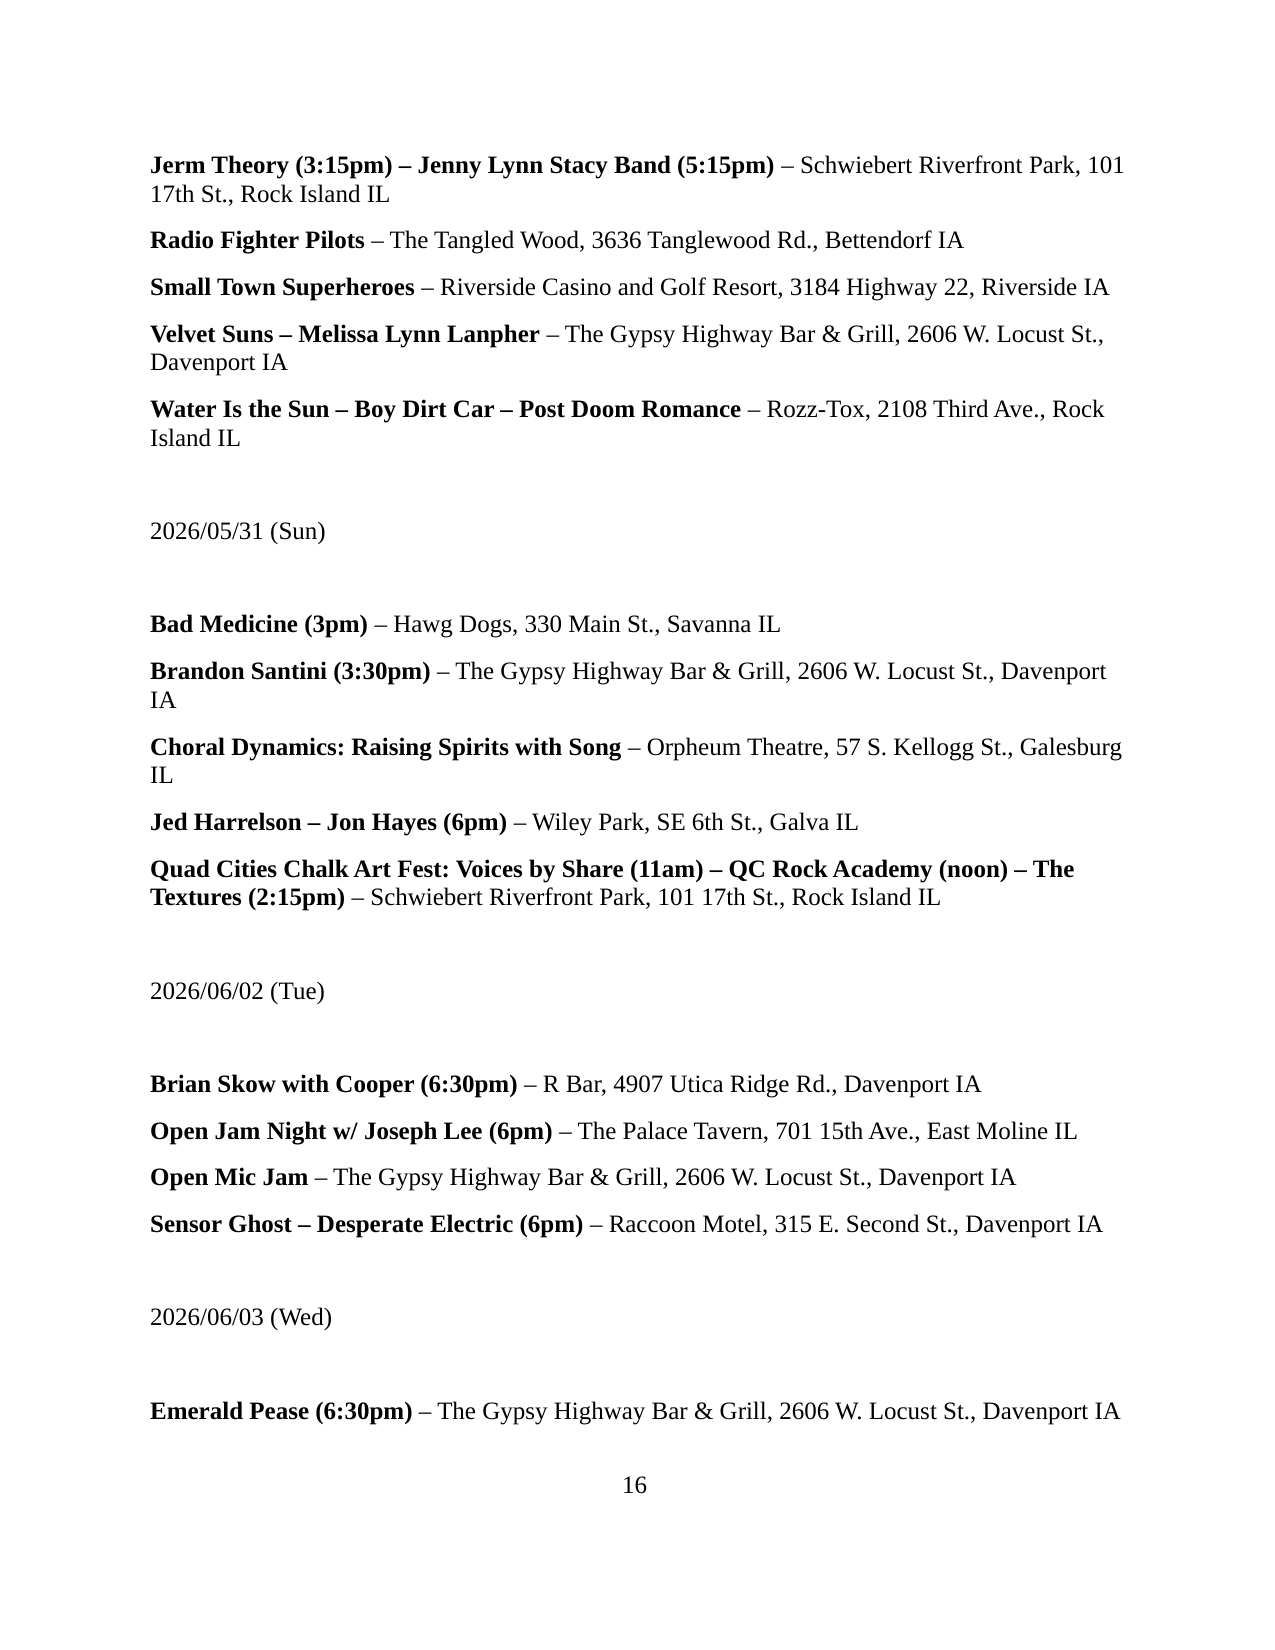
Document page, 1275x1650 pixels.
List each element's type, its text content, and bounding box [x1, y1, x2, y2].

text Open Mic Jam – The Gypsy Highway Bar & Grill, 2606 W. Locust St., Davenport IA [150, 1162, 1125, 1191]
text Jed Harrelson – Jon Hayes (6pm) – Wiley Park, SE 6th St., Galva IL [150, 807, 1125, 836]
text Radio Fighter Pilots – The Tangled Wood, 3636 Tanglewood Rd., Bettendorf IA [150, 225, 1125, 254]
text 2026/06/02 (Tue) [150, 976, 1125, 1004]
text 2026/06/03 (Wed) [150, 1302, 1125, 1331]
text Quad Cities Chalk Art Fest: Voices by Share (11am) – QC Rock Academy (noon) – The Textures (2:15pm) – Schwiebert Riverfront Park, 101 17th St., Rock Island IL [150, 854, 1125, 911]
text Bad Medicine (3pm) – Hawg Dogs, 330 Main St., Savanna IL [150, 609, 1125, 638]
text Brandon Santini (3:30pm) – The Gypsy Highway Bar & Grill, 2606 W. Locust St., Davenport IA [150, 656, 1125, 714]
text Velvet Suns – Melissa Lynn Lanpher – The Gypsy Highway Bar & Grill, 2606 W. Locust St., Davenport IA [150, 319, 1125, 376]
text Open Jam Night w/ Joseph Lee (6pm) – The Palace Tavern, 701 15th Ave., East Moline IL [150, 1116, 1125, 1144]
text Water Is the Sun – Boy Dirt Car – Post Doom Romance – Rozz-Tox, 2108 Third Ave., Rock Island IL [150, 394, 1125, 452]
text Emerald Pease (6:30pm) – The Gypsy Highway Bar & Grill, 2606 W. Locust St., Davenport IA [150, 1396, 1125, 1424]
text Jerm Theory (3:15pm) – Jenny Lynn Stacy Band (5:15pm) – Schwiebert Riverfront Park, 101 17th St., Rock Island IL [150, 150, 1125, 207]
text Choral Dynamics: Raising Spirits with Song – Orpheum Theatre, 57 S. Kellogg St., Galesburg IL [150, 732, 1125, 789]
text Small Town Superheroes – Riverside Casino and Golf Resort, 3184 Highway 22, Riverside IA [150, 272, 1125, 301]
text Brian Skow with Cooper (6:30pm) – R Bar, 4907 Utica Ridge Rd., Davenport IA [150, 1069, 1125, 1098]
text Sensor Ghost – Desperate Electric (6pm) – Raccoon Motel, 315 E. Second St., Davenport IA [150, 1209, 1125, 1238]
text 2026/05/31 (Sun) [150, 516, 1125, 545]
